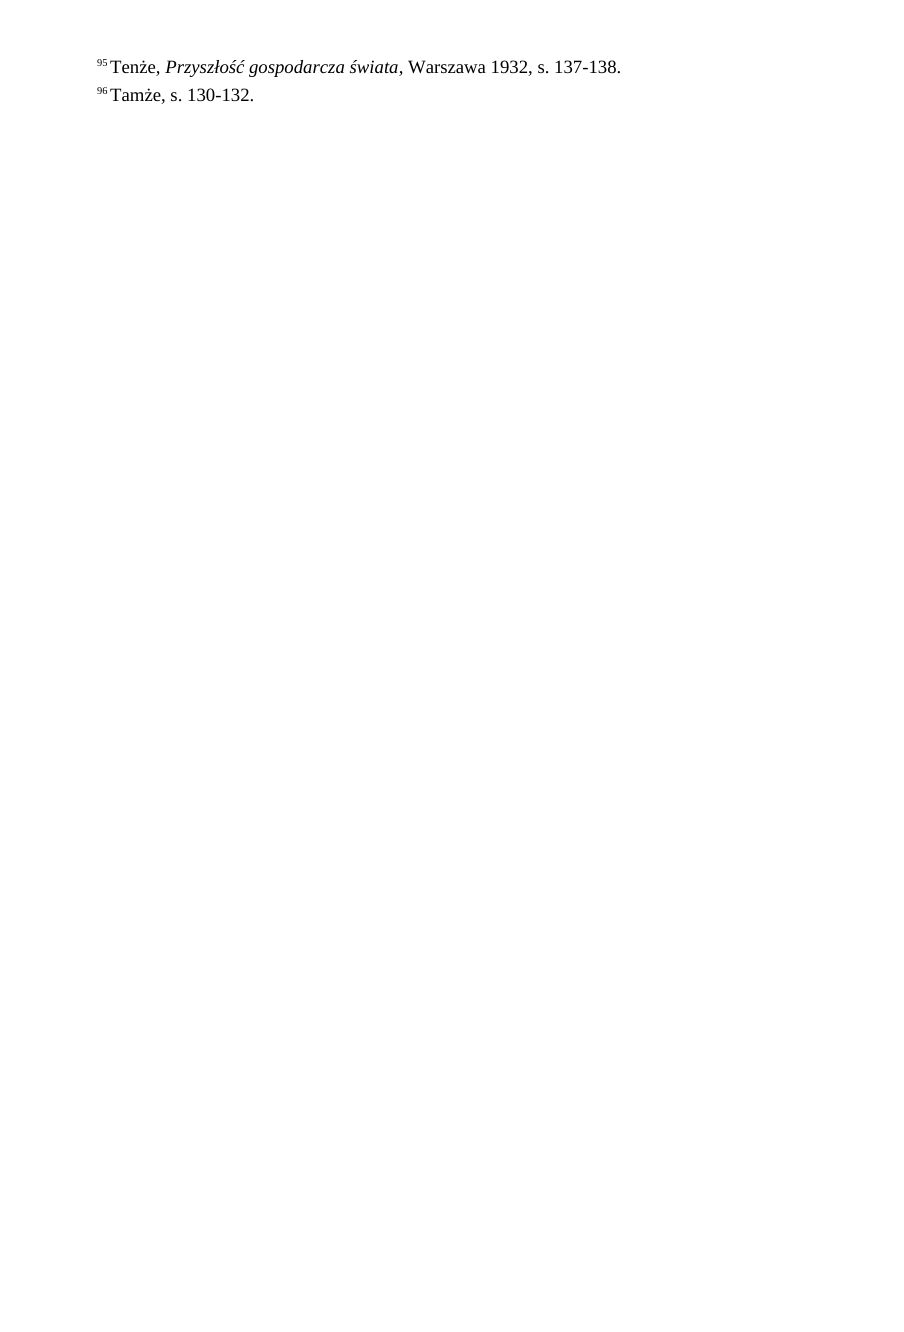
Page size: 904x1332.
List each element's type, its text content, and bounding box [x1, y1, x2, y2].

text 96 Tamże, s. 130-132. [97, 84, 847, 105]
text 95 Tenże, Przyszłość gospodarcza świata, Warszawa 1932, s. 137-138. [97, 56, 847, 78]
